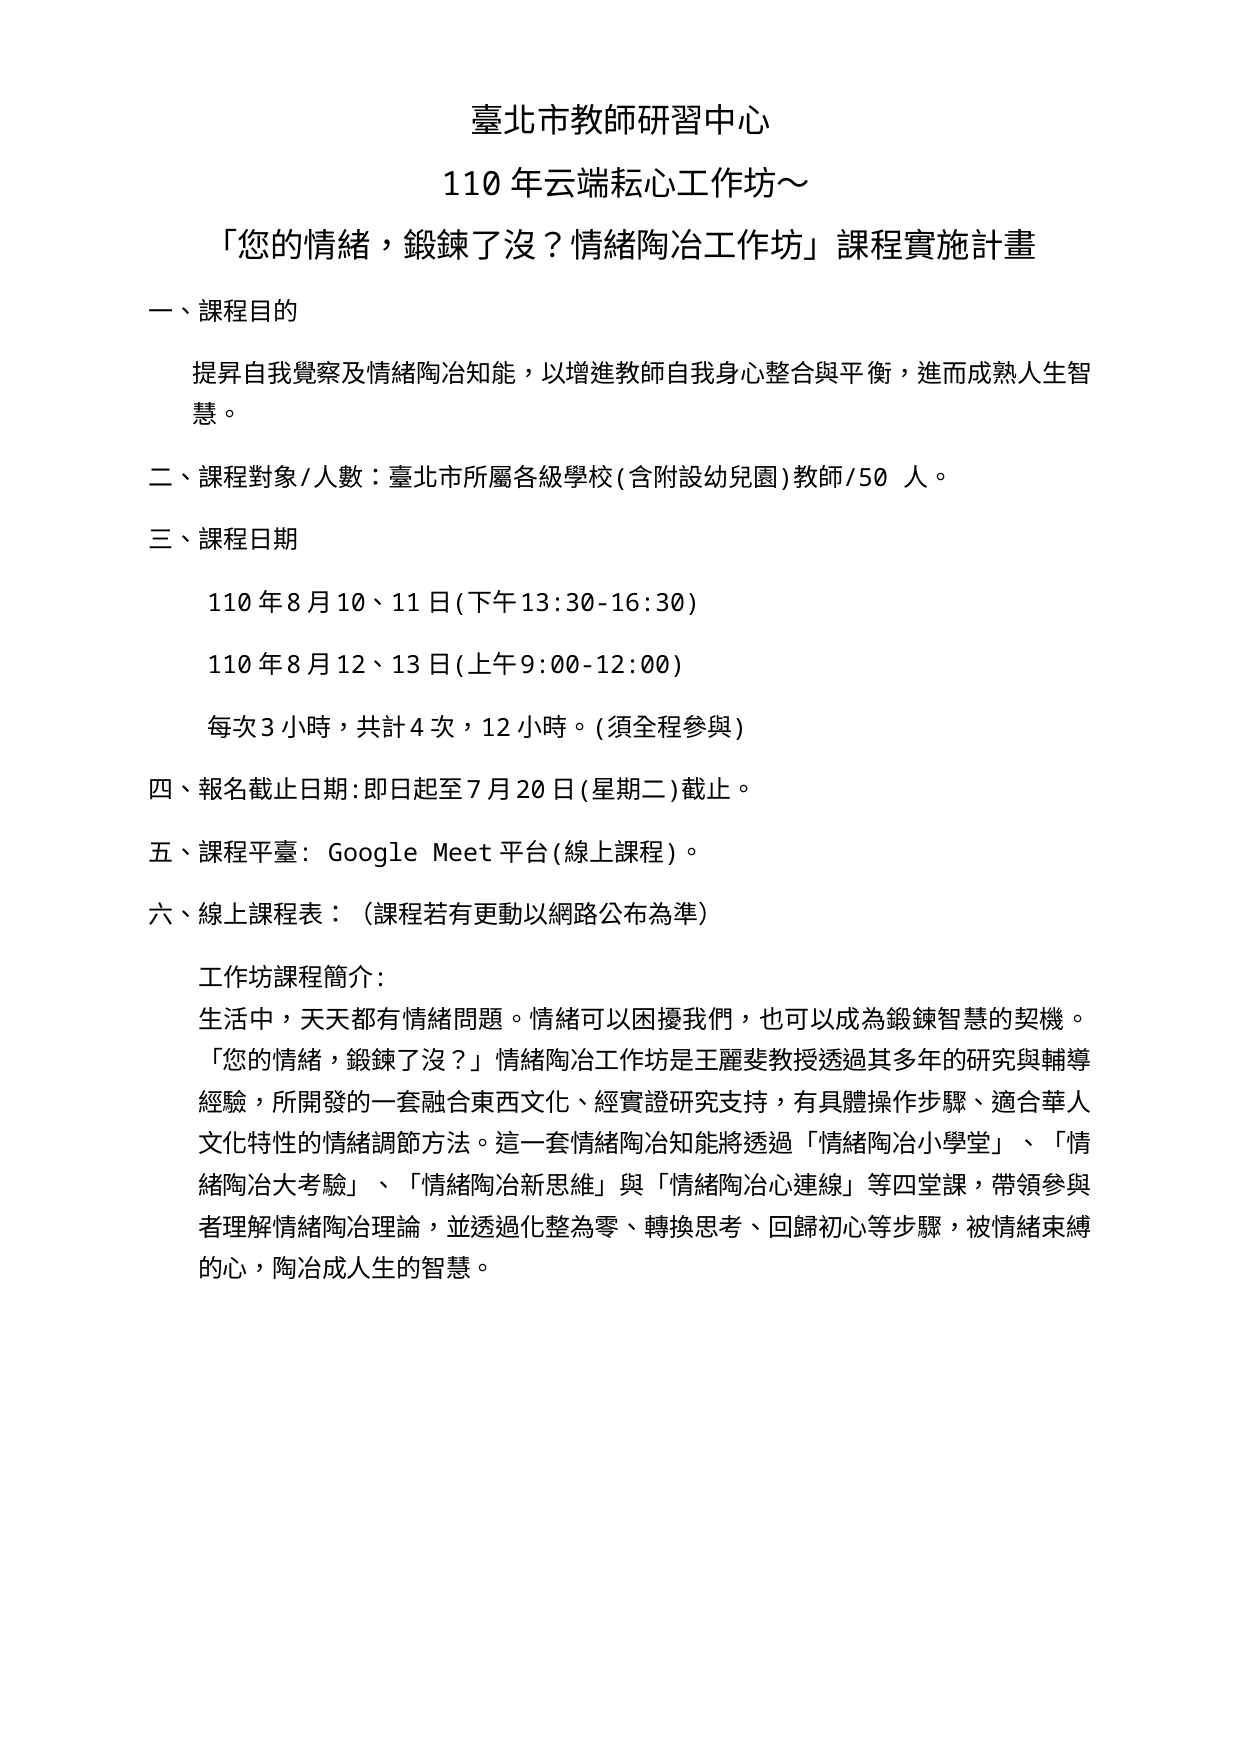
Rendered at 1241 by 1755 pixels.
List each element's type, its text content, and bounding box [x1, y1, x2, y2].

text 每次3小時，共計4次，12小時。(須全程參與) [207, 711, 1093, 743]
text 110年云端耘心工作坊～ [441, 162, 1093, 203]
text 工作坊課程簡介: [198, 961, 1093, 993]
text 四、報名截止日期:即日起至7月20日(星期二)截止。 [148, 774, 1093, 805]
text 二、課程對象/人數：臺北市所屬各級學校(含附設幼兒園)教師/50 人。 [148, 461, 1093, 493]
text 六、線上課程表：（課程若有更動以網路公布為準） [148, 899, 1093, 930]
text 臺北市教師研習中心 [470, 99, 1093, 141]
text 110年8月10、11日(下午13:30-16:30) [207, 586, 1093, 618]
text 提昇自我覺察及情緒陶冶知能，以增進教師自我身心整合與平衡，進而成熟人生智 慧。 [192, 349, 1093, 432]
text 五、課程平臺: Google Meet平台(線上課程)。 [148, 836, 1093, 868]
text 110年8月12、13日(上午9:00-12:00) [207, 649, 1093, 680]
text 生活中，天天都有情緒問題。情緒可以困擾我們，也可以成為鍛鍊智慧的契機。「您的情緒，鍛鍊了沒？」情緒陶冶工作坊是王麗斐教授透過其多年的研究與輔導經驗，所開發的一套融合東西文化、經實證研究支持，有具體操作步驟、適合華人文化特性的情緒調節方法。這一套情緒陶冶知能將透過「情緒陶冶小學堂」、「情緒陶冶大考驗」、「情緒陶冶新思維」與「情緒陶冶心連線」等四堂課，帶領參與者理解情緒陶冶理論，並透過化整為零、轉換思考、回歸初心等步驟，被情緒束縛的心，陶冶成人生的智慧。 [198, 995, 1093, 1286]
text 三、課程日期 [148, 524, 1093, 555]
text 「您的情緒，鍛鍊了沒？情緒陶冶工作坊」課程實施計畫一、課程目的 [148, 207, 1037, 332]
